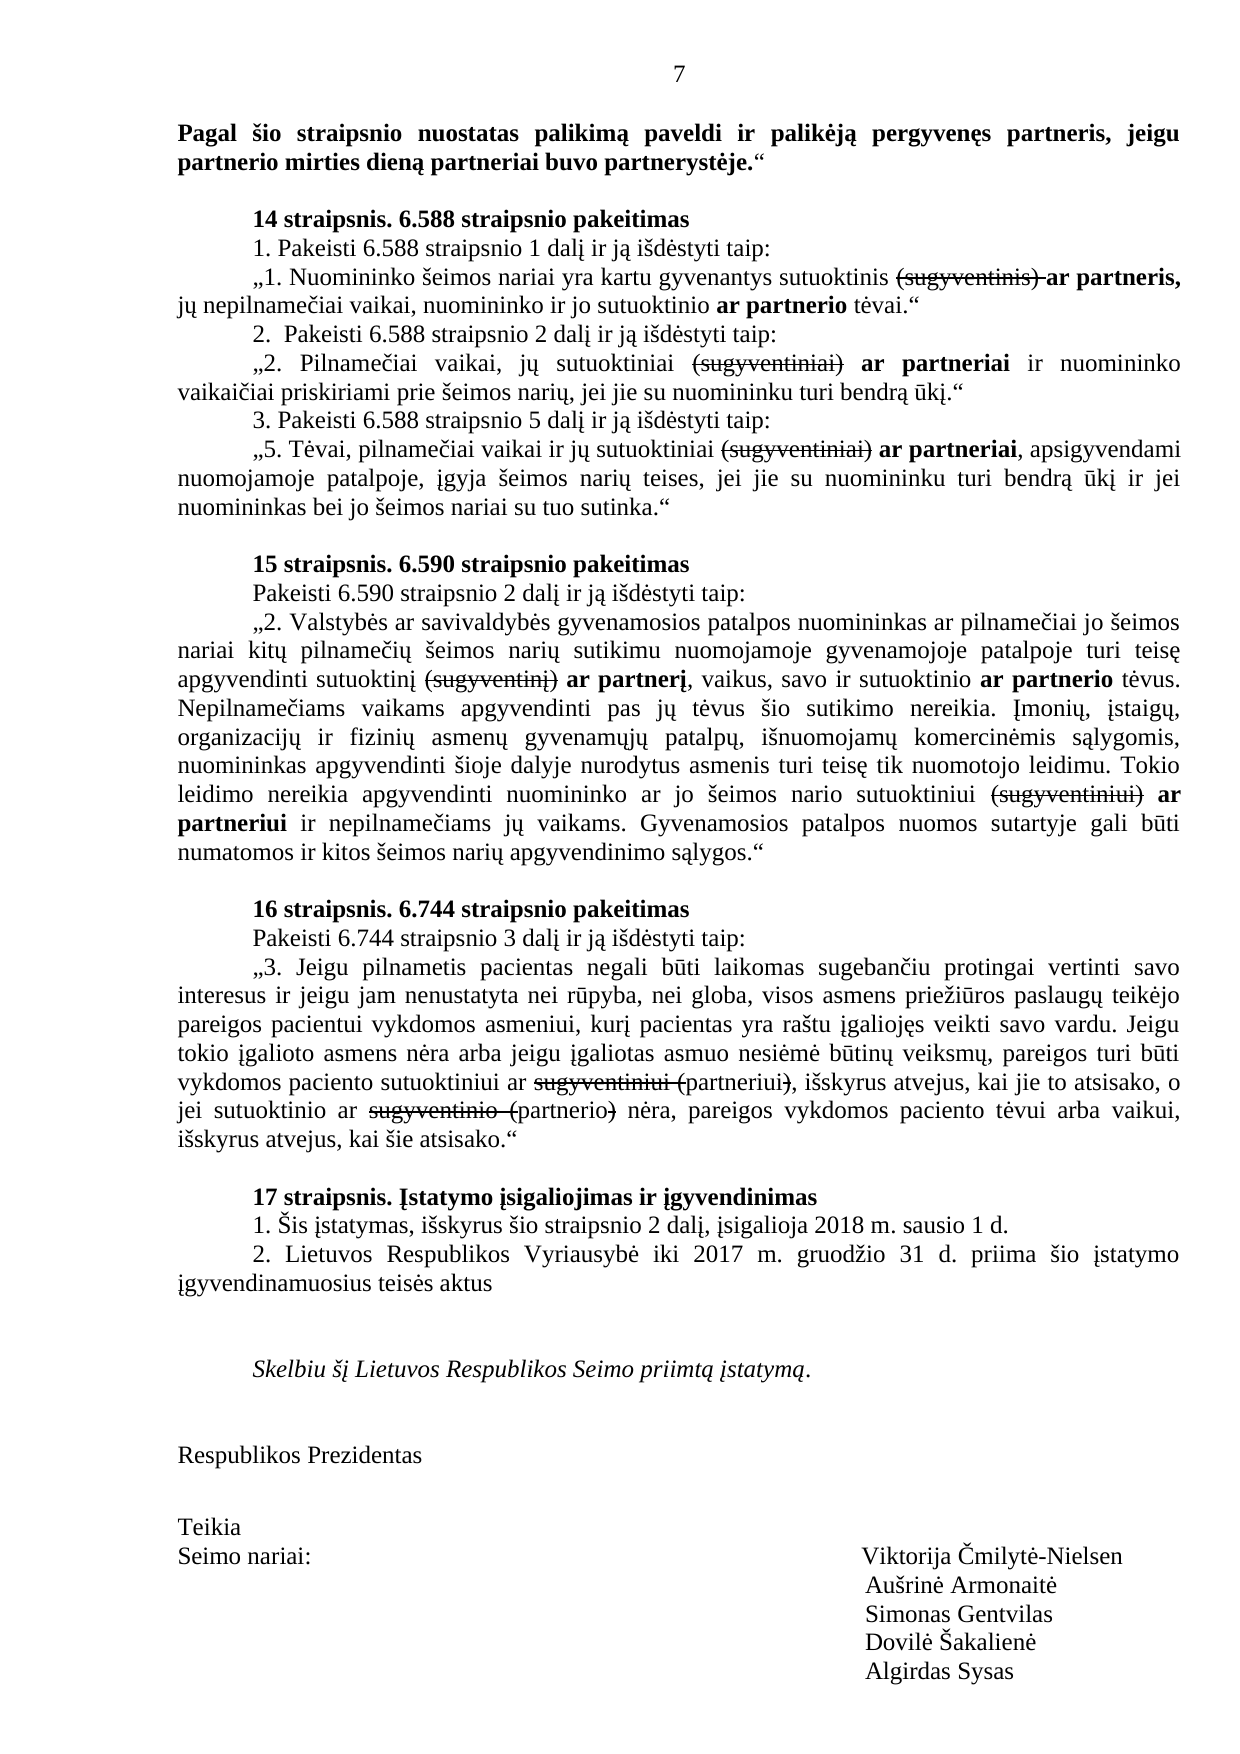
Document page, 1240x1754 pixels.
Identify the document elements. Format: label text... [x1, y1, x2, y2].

text 1. Pakeisti 6.588 straipsnio 1 dalį ir ją išdėstyti taip: [177, 233, 1181, 262]
text Pagal šio straipsnio nuostatas palikimą paveldi ir palikėją pergyvenęs partneris, jeigu partnerio mirties dieną partneriai buvo partnerystėje.“ [177, 118, 1181, 176]
text 16 straipsnis. 6.744 straipsnio pakeitimas [177, 894, 1181, 923]
text 15 straipsnis. 6.590 straipsnio pakeitimas [177, 549, 1181, 578]
text Aušrinė Armonaitė [177, 1570, 1181, 1599]
text 2. Pakeisti 6.588 straipsnio 2 dalį ir ją išdėstyti taip: [177, 319, 1181, 348]
text „2. Valstybės ar savivaldybės gyvenamosios patalpos nuomininkas ar pilnamečiai jo šeimos nariai kitų pilnamečių šeimos narių sutikimu nuomojamoje gyvenamojoje patalpoje turi teisę apgyvendinti sutuoktinį (sugyventinį) ar partnerį, vaikus, savo ir sutuoktinio ar partnerio tėvus. Nepilnamečiams vaikams apgyvendinti pas jų tėvus šio sutikimo nereikia. Įmonių, įstaigų, organizacijų ir fizinių asmenų gyvenamųjų patalpų, išnuomojamų komercinėmis sąlygomis, nuomininkas apgyvendinti šioje dalyje nurodytus asmenis turi teisę tik nuomotojo leidimu. Tokio leidimo nereikia apgyvendinti nuomininko ar jo šeimos nario sutuoktiniui (sugyventiniui) ar partneriui ir nepilnamečiams jų vaikams. Gyvenamosios patalpos nuomos sutartyje gali būti numatomos ir kitos šeimos narių apgyvendinimo sąlygos.“ [177, 607, 1181, 866]
text 1. Šis įstatymas, išskyrus šio straipsnio 2 dalį, įsigalioja 2018 m. sausio 1 d. [177, 1211, 1181, 1239]
text 14 straipsnis. 6.588 straipsnio pakeitimas [177, 204, 1181, 233]
text „3. Jeigu pilnametis pacientas negali būti laikomas sugebančiu protingai vertinti savo interesus ir jeigu jam nenustatyta nei rūpyba, nei globa, visos asmens priežiūros paslaugų teikėjo pareigos pacientui vykdomos asmeniui, kurį pacientas yra raštu įgaliojęs veikti savo vardu. Jeigu tokio įgalioto asmens nėra arba jeigu įgaliotas asmuo nesiėmė būtinų veiksmų, pareigos turi būti vykdomos paciento sutuoktiniui ar sugyventiniui (partneriui), išskyrus atvejus, kai jie to atsisako, o jei sutuoktinio ar sugyventinio (partnerio) nėra, pareigos vykdomos paciento tėvui arba vaikui, išskyrus atvejus, kai šie atsisako.“ [177, 952, 1181, 1153]
text 17 straipsnis. Įstatymo įsigaliojimas ir įgyvendinimas [177, 1182, 1181, 1211]
text Seimo nariai: Viktorija Čmilytė-Nielsen [177, 1541, 1181, 1570]
text Simonas Gentvilas [177, 1599, 1181, 1627]
text Respublikos Prezidentas [177, 1441, 1181, 1469]
text 3. Pakeisti 6.588 straipsnio 5 dalį ir ją išdėstyti taip: [177, 406, 1181, 434]
text 2. Lietuvos Respublikos Vyriausybė iki 2017 m. gruodžio 31 d. priima šio įstatymo įgyvendinamuosius teisės aktus [177, 1239, 1181, 1297]
text Algirdas Sysas [177, 1656, 1181, 1685]
text Pakeisti 6.744 straipsnio 3 dalį ir ją išdėstyti taip: [177, 923, 1181, 952]
text Teikia [177, 1512, 1181, 1541]
text Pakeisti 6.590 straipsnio 2 dalį ir ją išdėstyti taip: [177, 578, 1181, 607]
text Dovilė Šakalienė [177, 1627, 1181, 1656]
text Skelbiu šį Lietuvos Respublikos Seimo priimtą įstatymą. [177, 1354, 1181, 1383]
text „5. Tėvai, pilnamečiai vaikai ir jų sutuoktiniai (sugyventiniai) ar partneriai, apsigyvendami nuomojamoje patalpoje, įgyja šeimos narių teises, jei jie su nuomininku turi bendrą ūkį ir jei nuomininkas bei jo šeimos nariai su tuo sutinka.“ [177, 434, 1181, 521]
text „1. Nuomininko šeimos nariai yra kartu gyvenantys sutuoktinis (sugyventinis) ar partneris, jų nepilnamečiai vaikai, nuomininko ir jo sutuoktinio ar partnerio tėvai.“ [177, 262, 1181, 319]
text „2. Pilnamečiai vaikai, jų sutuoktiniai (sugyventiniai) ar partneriai ir nuomininko vaikaičiai priskiriami prie šeimos narių, jei jie su nuomininku turi bendrą ūkį.“ [177, 348, 1181, 406]
